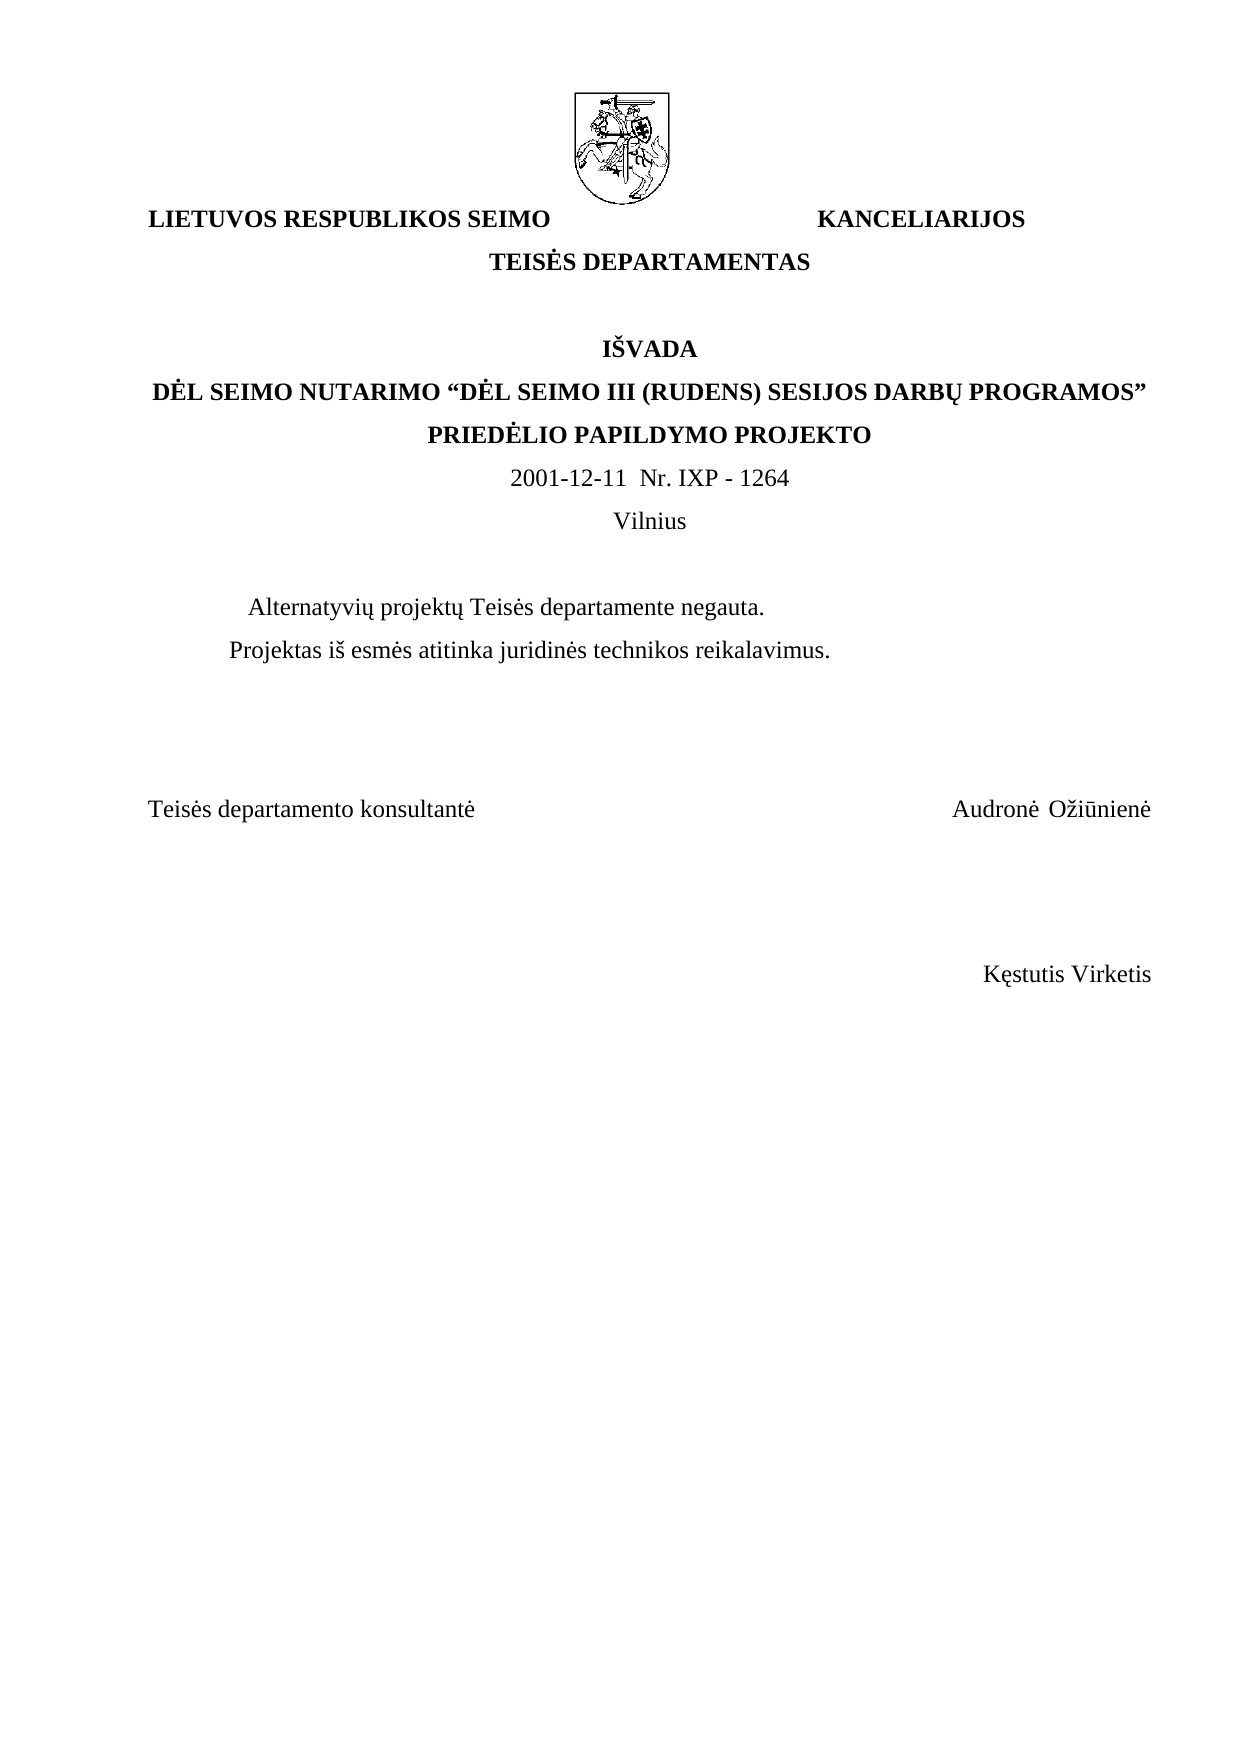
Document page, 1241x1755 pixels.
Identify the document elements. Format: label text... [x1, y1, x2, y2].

text Teisės departamento konsultantė Audronė Ožiūnienė [148, 794, 1152, 866]
text Kęstutis Virketis [148, 959, 1152, 988]
text IŠVADA [148, 334, 1152, 362]
text Alternatyvių projektų Teisės departamente negauta. [148, 592, 1152, 621]
text Projektas iš esmės atitinka juridinės technikos reikalavimus. [148, 636, 1152, 664]
text DĖL SEIMO NUTARIMO “DĖL SEIMO III (RUDENS) SESIJOS DARBŲ PROGRAMOS” PRIEDĖLIO PAPILDYMO PROJEKTO [148, 377, 1152, 449]
text TEISĖS DEPARTAMENTAS [148, 247, 1152, 276]
text 2001-12-11 Nr. IXP - 1264 [148, 463, 1152, 492]
text Vilnius [148, 506, 1152, 535]
text LIETUVOS RESPUBLIKOS SEIMO KANCELIARIJOS [148, 204, 1152, 233]
